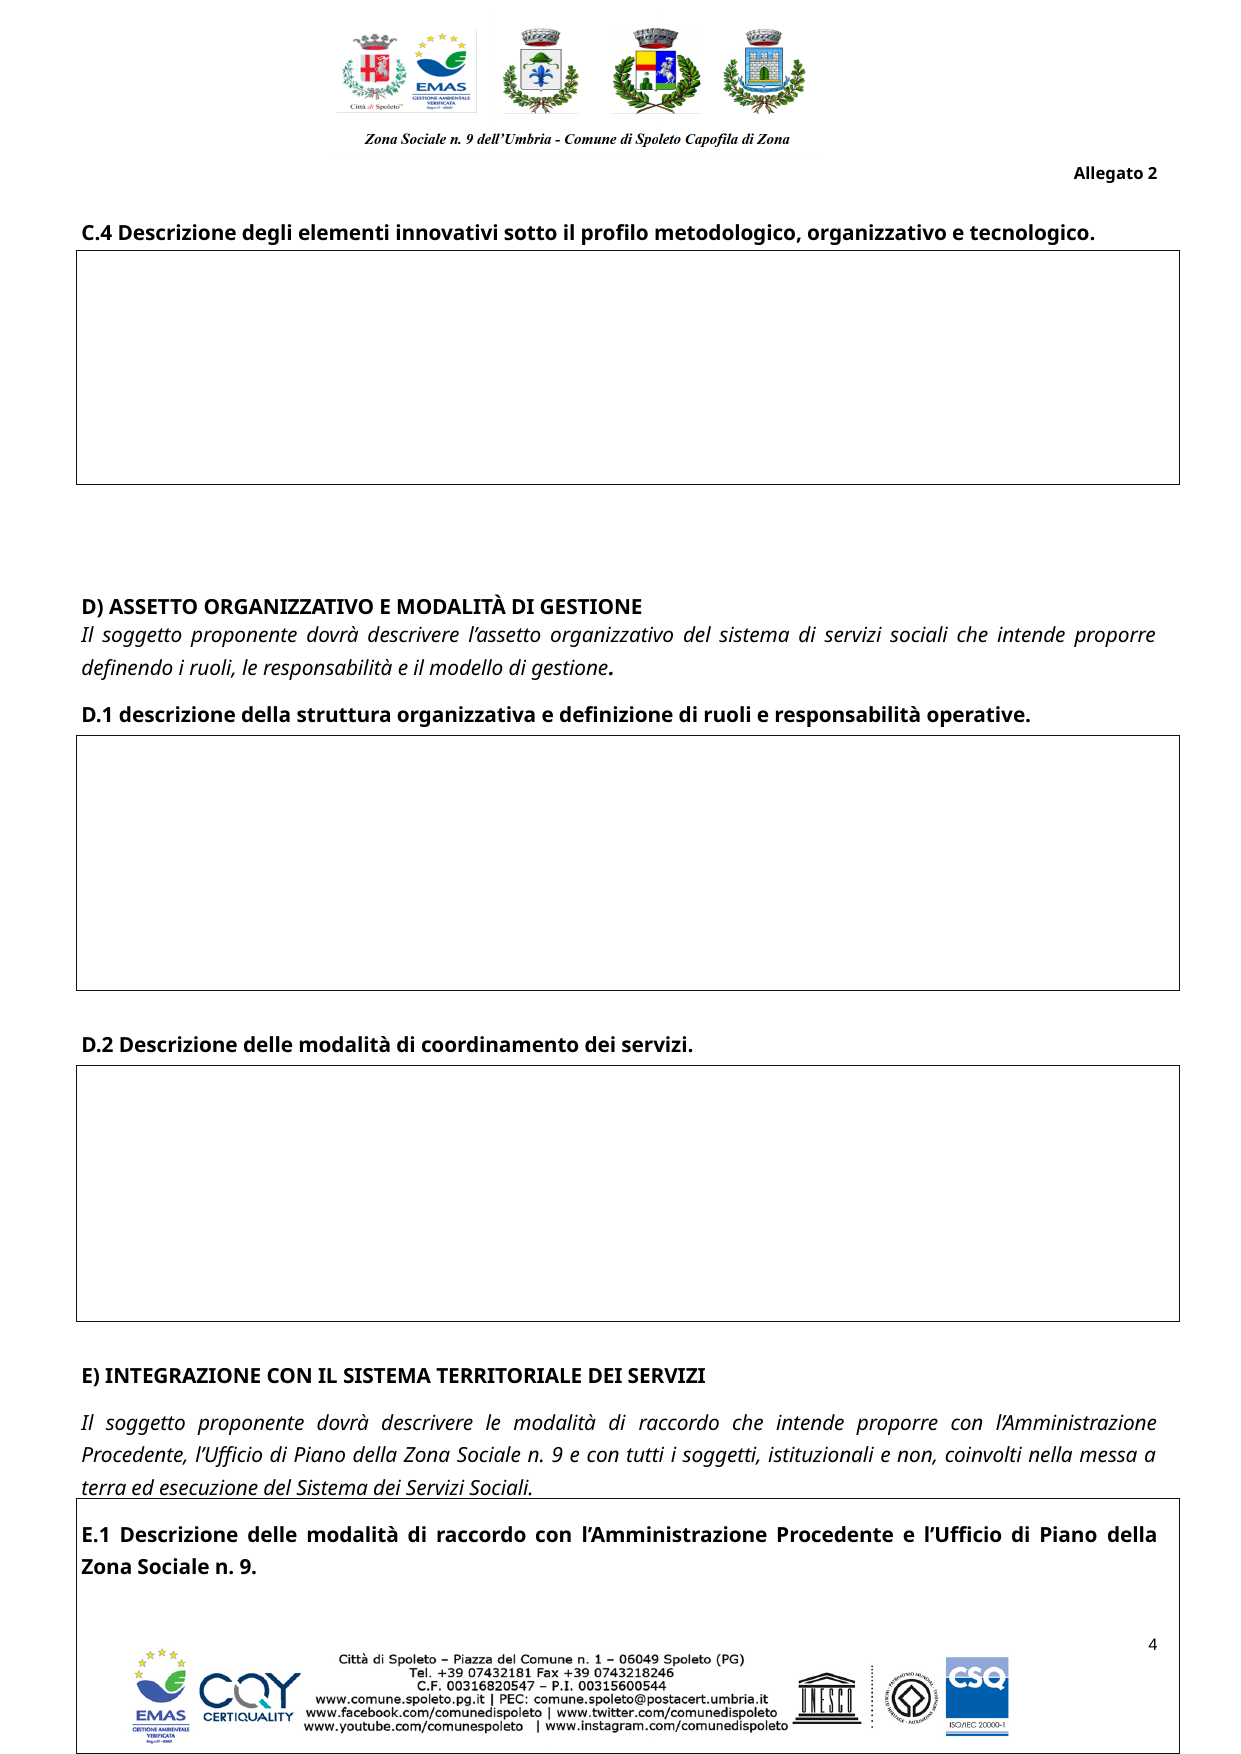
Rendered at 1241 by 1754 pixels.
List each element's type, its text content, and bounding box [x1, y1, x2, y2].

picture [333, 12, 820, 154]
text Il soggetto proponente dovrà descrivere le modalità di raccordo che intende proporre con l’Amministrazione Procedente, l’Ufficio di Piano della Zona Sociale n. 9 e con tutti i soggetti, istituzionali e non, coinvolti nella messa a terra ed esecuzione del Sistema dei Servizi Sociali. [81, 1408, 1157, 1498]
subtitle C.4 Descrizione degli elementi innovativi sotto il profilo metodologico, organizzativo e tecnologico. [81, 218, 1157, 247]
text Il soggetto proponente dovrà descrivere l’assetto organizzativo del sistema di servizi sociali che intende proporre definendo i ruoli, le responsabilità e il modello di gestione. [81, 620, 1157, 681]
subtitle D) ASSETTO ORGANIZZATIVO E MODALITÀ DI GESTIONE [81, 592, 1157, 620]
text D.1 descrizione della struttura organizzativa e definizione di ruoli e responsabilità operative. [81, 700, 1157, 728]
text E) INTEGRAZIONE CON IL SISTEMA TERRITORIALE DEI SERVIZI [81, 1361, 1157, 1390]
picture [122, 1646, 1011, 1747]
text D.2 Descrizione delle modalità di coordinamento dei servizi. [81, 1031, 1157, 1059]
text E.1 Descrizione delle modalità di raccordo con l’Amministrazione Procedente e l’Ufficio di Piano della Zona Sociale n. 9. [81, 1520, 1157, 1581]
